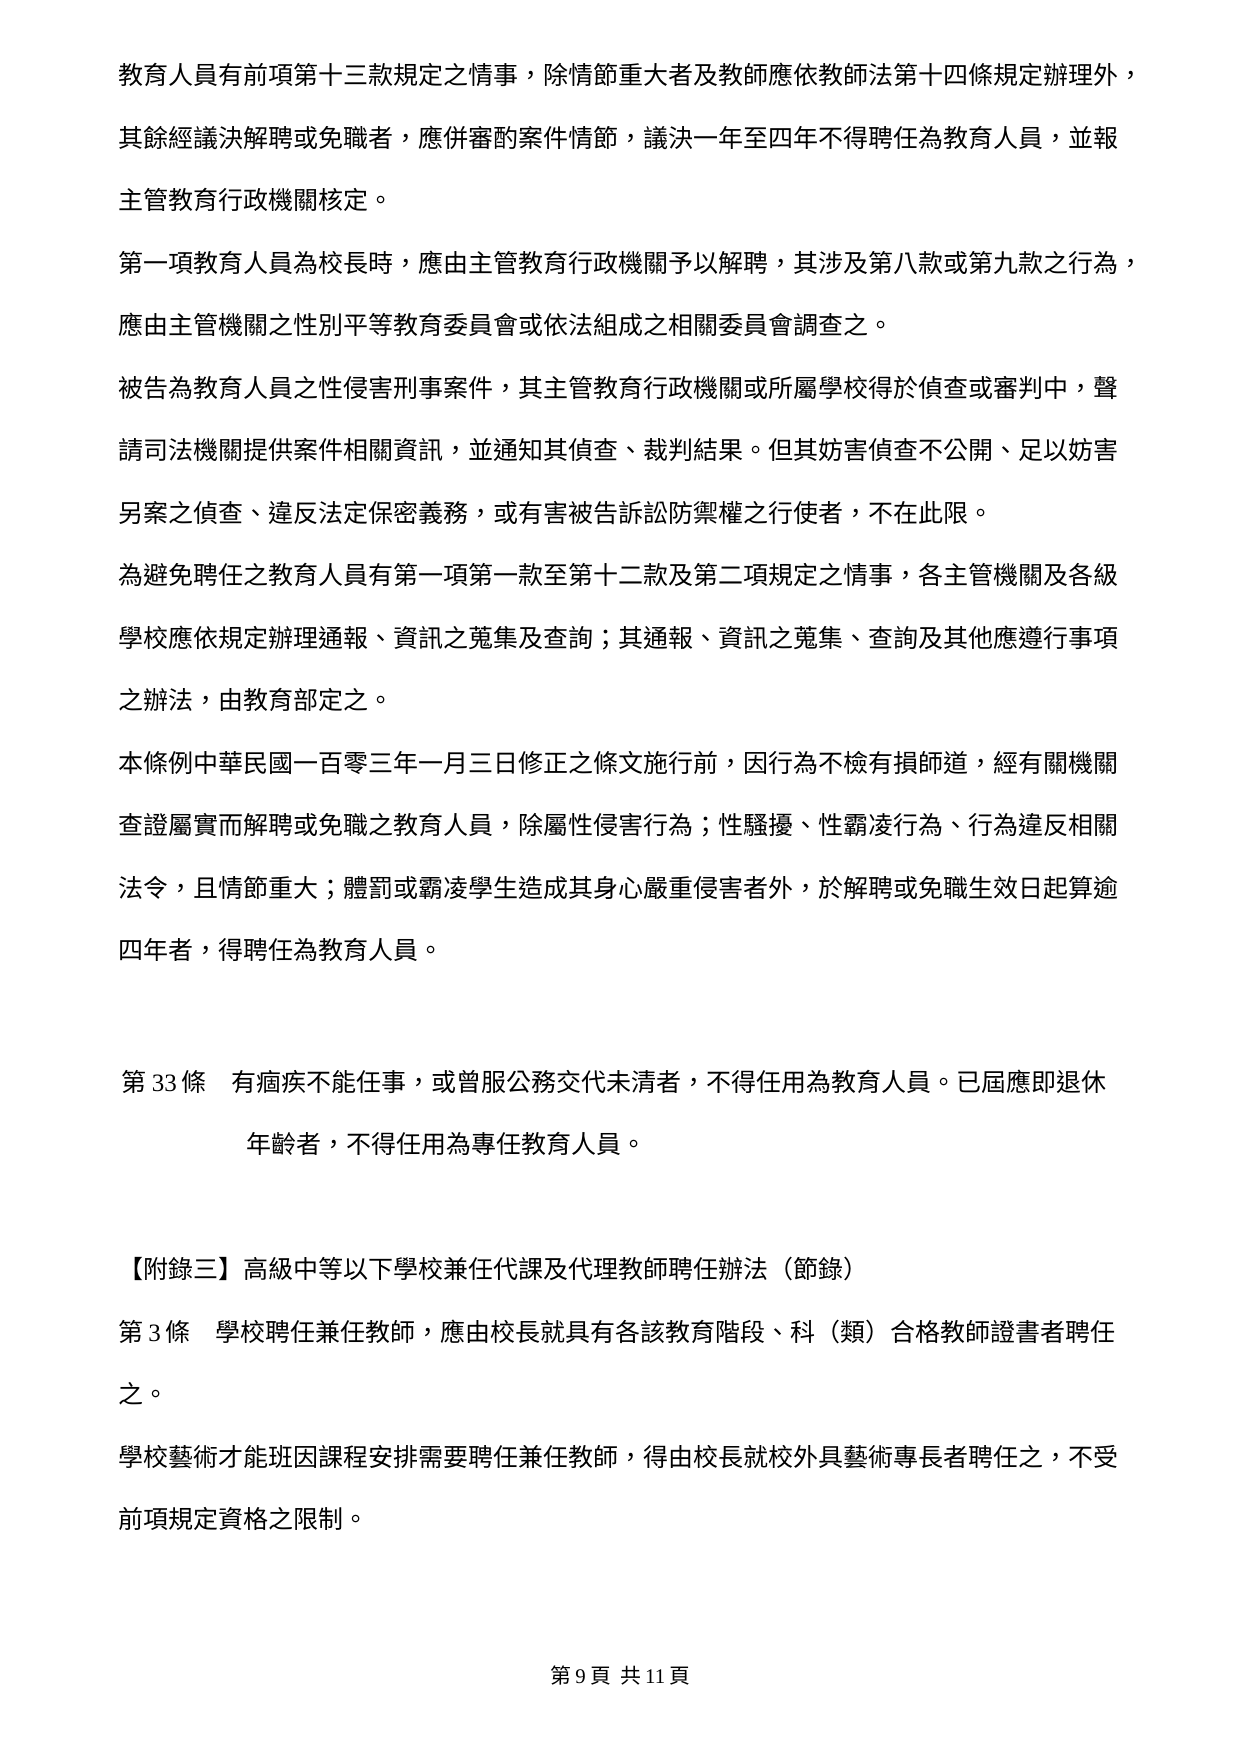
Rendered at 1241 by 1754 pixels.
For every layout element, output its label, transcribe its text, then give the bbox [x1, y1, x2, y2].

text 第一項教育人員為校長時，應由主管教育行政機關予以解聘，其涉及第八款或第九款之行為，應由主管機關之性別平等教育委員會或依法組成之相關委員會調查之。 [118, 219, 1122, 344]
text 為避免聘任之教育人員有第一項第一款至第十二款及第二項規定之情事，各主管機關及各級學校應依規定辦理通報、資訊之蒐集及查詢；其通報、資訊之蒐集、查詢及其他應遵行事項之辦法，由教育部定之。 [118, 532, 1122, 719]
text 【附錄三】高級中等以下學校兼任代課及代理教師聘任辦法（節錄） [118, 1226, 1122, 1289]
text 第33條 有痼疾不能任事，或曾服公務交代未清者，不得任用為教育人員。已屆應即退休年齡者，不得任用為專任教育人員。 [122, 1039, 1122, 1164]
text 本條例中華民國一百零三年一月三日修正之條文施行前，因行為不檢有損師道，經有關機關查證屬實而解聘或免職之教育人員，除屬性侵害行為；性騷擾、性霸凌行為、行為違反相關法令，且情節重大；體罰或霸凌學生造成其身心嚴重侵害者外，於解聘或免職生效日起算逾四年者，得聘任為教育人員。 [118, 719, 1122, 969]
text 被告為教育人員之性侵害刑事案件，其主管教育行政機關或所屬學校得於偵查或審判中，聲請司法機關提供案件相關資訊，並通知其偵查、裁判結果。但其妨害偵查不公開、足以妨害另案之偵查、違反法定保密義務，或有害被告訴訟防禦權之行使者，不在此限。 [118, 344, 1122, 532]
text 學校藝術才能班因課程安排需要聘任兼任教師，得由校長就校外具藝術專長者聘任之，不受前項規定資格之限制。 [118, 1414, 1122, 1539]
text 第3條 學校聘任兼任教師，應由校長就具有各該教育階段、科（類）合格教師證書者聘任之。 [118, 1289, 1122, 1414]
text 教育人員有前項第十三款規定之情事，除情節重大者及教師應依教師法第十四條規定辦理外，其餘經議決解聘或免職者，應併審酌案件情節，議決一年至四年不得聘任為教育人員，並報主管教育行政機關核定。 [118, 32, 1122, 219]
